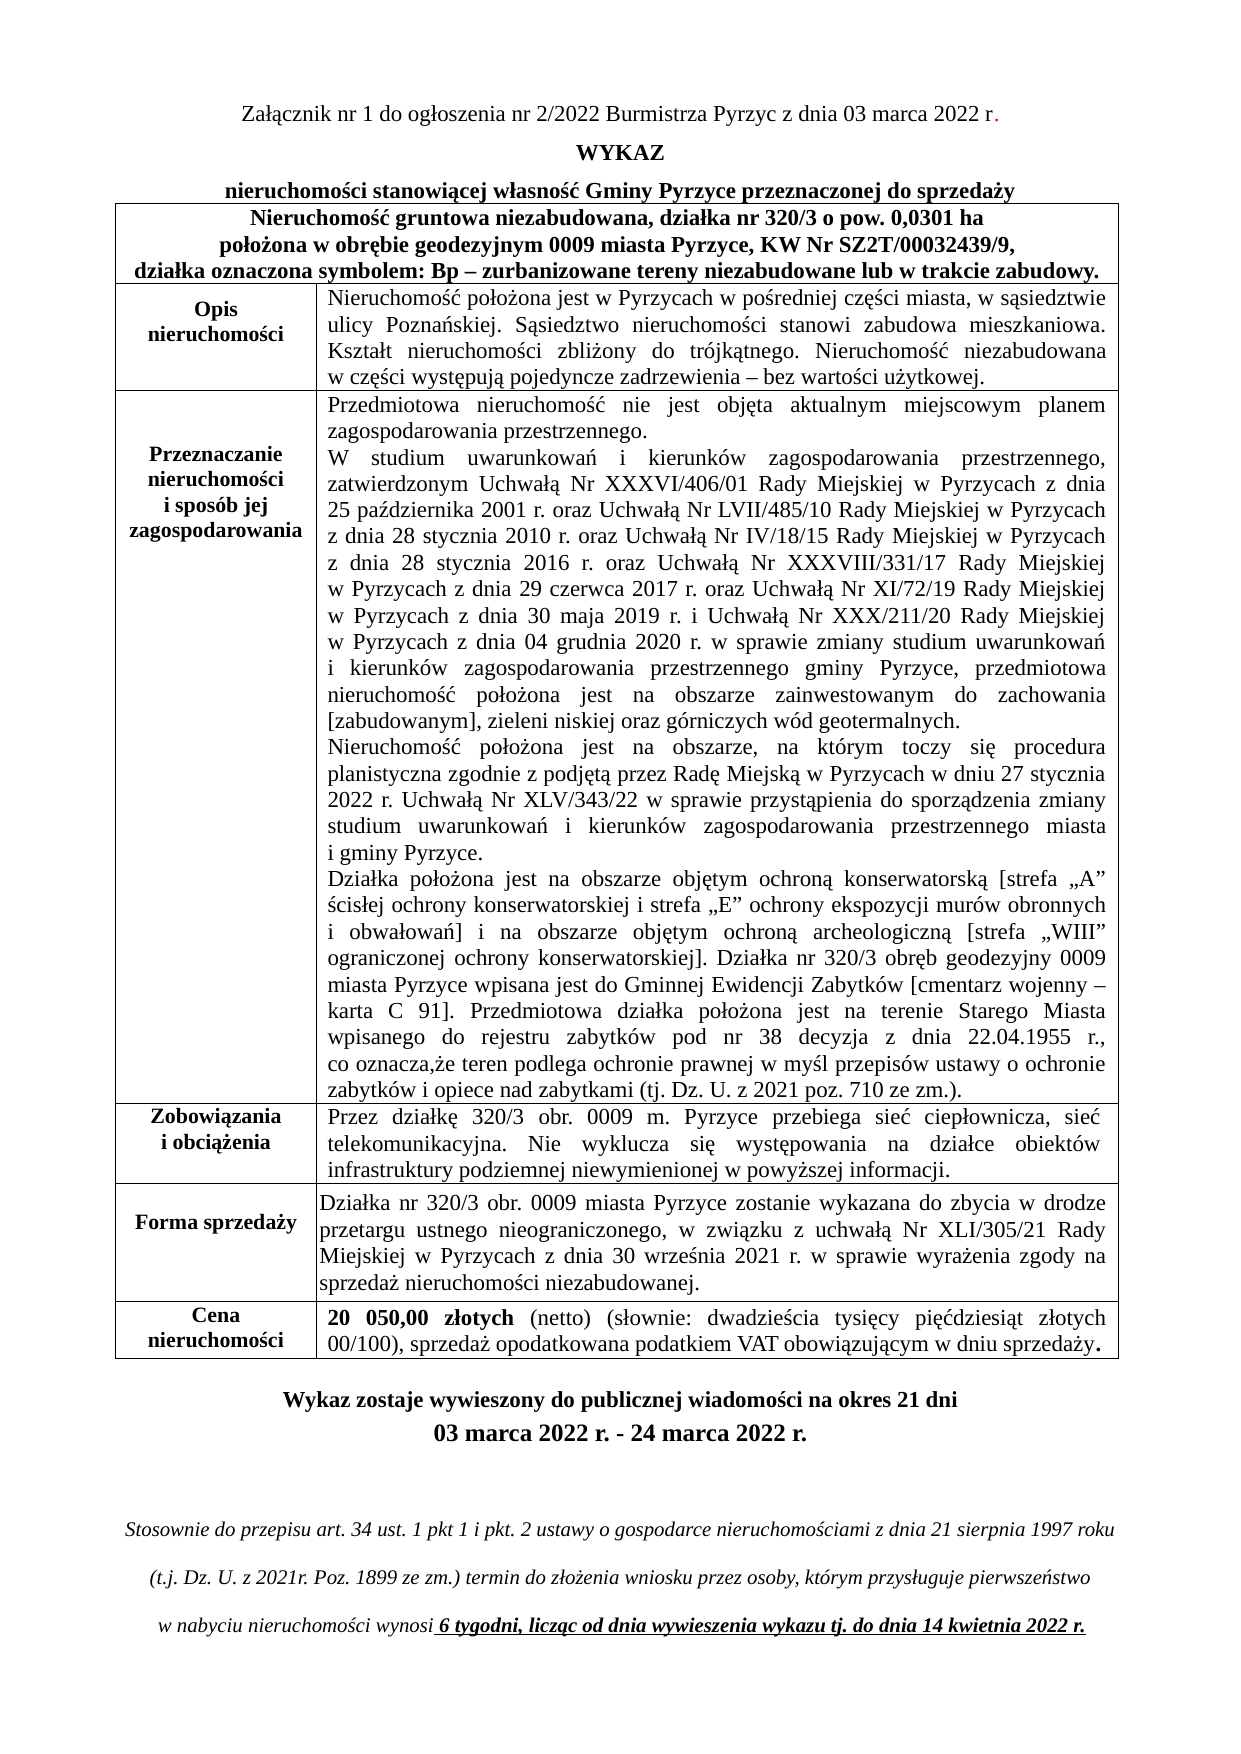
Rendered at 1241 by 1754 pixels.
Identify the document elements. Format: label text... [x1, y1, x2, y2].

table_cell Cena nieruchomości [116, 1302, 316, 1358]
text 03 marca 2022 r. - 24 marca 2022 r. [118, 1418, 1122, 1447]
text nieruchomości stanowiącej własność Gminy Pyrzyce przeznaczonej do sprzedaży [118, 177, 1122, 203]
text Stosownie do przepisu art. 34 ust. 1 pkt 1 i pkt. 2 ustawy o gospodarce nieruchomościami z dnia 21 sierpnia 1997 roku (t.j. Dz. U. z 2021r. Poz. 1899 ze zm.) termin do złożenia wniosku przez osoby, którym przysługuje pierwszeństwo w nabyciu nieruchomości wynosi 6 tygodni, licząc od dnia wywieszenia wykazu tj. do dnia 14 kwietnia 2022 r. [118, 1517, 1122, 1637]
table_cell Opis nieruchomości [116, 284, 316, 390]
table_cell Działka nr 320/3 obr. 0009 miasta Pyrzyce zostanie wykazana do zbycia w drodze przetargu ustnego nieograniczonego, w związku z uchwałą Nr XLI/305/21 Rady Miejskiej w Pyrzycach z dnia 30 września 2021 r. w sprawie wyrażenia zgody na sprzedaż nieruchomości niezabudowanej. [317, 1184, 1118, 1301]
text Załącznik nr 1 do ogłoszenia nr 2/2022 Burmistrza Pyrzyc z dnia 03 marca 2022 r. [118, 100, 1122, 127]
table_cell Nieruchomość położona jest w Pyrzycach w pośredniej części miasta, w sąsiedztwie ulicy Poznańskiej. Sąsiedztwo nieruchomości stanowi zabudowa mieszkaniowa. Kształt nieruchomości zbliżony do trójkątnego. Nieruchomość niezabudowana w części występują pojedyncze zadrzewienia – bez wartości użytkowej. [317, 284, 1118, 390]
table_cell 20 050,00 złotych (netto) (słownie: dwadzieścia tysięcy pięćdziesiąt złotych 00/100), sprzedaż opodatkowana podatkiem VAT obowiązującym w dniu sprzedaży. [317, 1302, 1118, 1358]
table_cell Zobowiązania i obciążenia [116, 1104, 316, 1182]
table_cell Przez działkę 320/3 obr. 0009 m. Pyrzyce przebiega sieć ciepłownicza, sieć telekomunikacyjna. Nie wyklucza się występowania na działce obiektów infrastruktury podziemnej niewymienionej w powyższej informacji. [317, 1104, 1118, 1182]
text WYKAZ [118, 139, 1122, 165]
text Wykaz zostaje wywieszony do publicznej wiadomości na okres 21 dni [118, 1386, 1122, 1412]
table_cell Przeznaczanie nieruchomości i sposób jej zagospodarowania [116, 391, 316, 1102]
table_header Nieruchomość gruntowa niezabudowana, działka nr 320/3 o pow. 0,0301 ha położona w obrębie geodezyjnym 0009 miasta Pyrzyce, KW Nr SZ2T/00032439/9, działka oznaczona symbolem: Bp – zurbanizowane tereny niezabudowane lub w trakcie zabudowy. [116, 204, 1118, 283]
table_cell Przedmiotowa nieruchomość nie jest objęta aktualnym miejscowym planem zagospodarowania przestrzennego. W studium uwarunkowań i kierunków zagospodarowania przestrzennego, zatwierdzonym Uchwałą Nr XXXVI/406/01 Rady Miejskiej w Pyrzycach z dnia 25 października 2001 r. oraz Uchwałą Nr LVII/485/10 Rady Miejskiej w Pyrzycach z dnia 28 stycznia 2010 r. oraz Uchwałą Nr IV/18/15 Rady Miejskiej w Pyrzycach z dnia 28 stycznia 2016 r. oraz Uchwałą Nr XXXVIII/331/17 Rady Miejskiej w Pyrzycach z dnia 29 czerwca 2017 r. oraz Uchwałą Nr XI/72/19 Rady Miejskiej w Pyrzycach z dnia 30 maja 2019 r. i Uchwałą Nr XXX/211/20 Rady Miejskiej w Pyrzycach z dnia 04 grudnia 2020 r. w sprawie zmiany studium uwarunkowań i kierunków zagospodarowania przestrzennego gminy Pyrzyce, przedmiotowa nieruchomość położona jest na obszarze zainwestowanym do zachowania [zabudowanym], zieleni niskiej oraz górniczych wód geotermalnych. Nieruchomość położona jest na obszarze, na którym toczy się procedura planistyczna zgodnie z podjętą przez Radę Miejską w Pyrzycach w dniu 27 stycznia 2022 r. Uchwałą Nr XLV/343/22 w sprawie przystąpienia do sporządzenia zmiany studium uwarunkowań i kierunków zagospodarowania przestrzennego miasta i gminy Pyrzyce. Działka położona jest na obszarze objętym ochroną konserwatorską [strefa „A” ścisłej ochrony konserwatorskiej i strefa „E” ochrony ekspozycji murów obronnych i obwałowań] i na obszarze objętym ochroną archeologiczną [strefa „WIII” ograniczonej ochrony konserwatorskiej]. Działka nr 320/3 obręb geodezyjny 0009 miasta Pyrzyce wpisana jest do Gminnej Ewidencji Zabytków [cmentarz wojenny – karta C 91]. Przedmiotowa działka położona jest na terenie Starego Miasta wpisanego do rejestru zabytków pod nr 38 decyzja z dnia 22.04.1955 r., co oznacza,że teren podlega ochronie prawnej w myśl przepisów ustawy o ochronie zabytków i opiece nad zabytkami (tj. Dz. U. z 2021 poz. 710 ze zm.). [317, 391, 1118, 1102]
table_cell Forma sprzedaży [116, 1184, 316, 1301]
